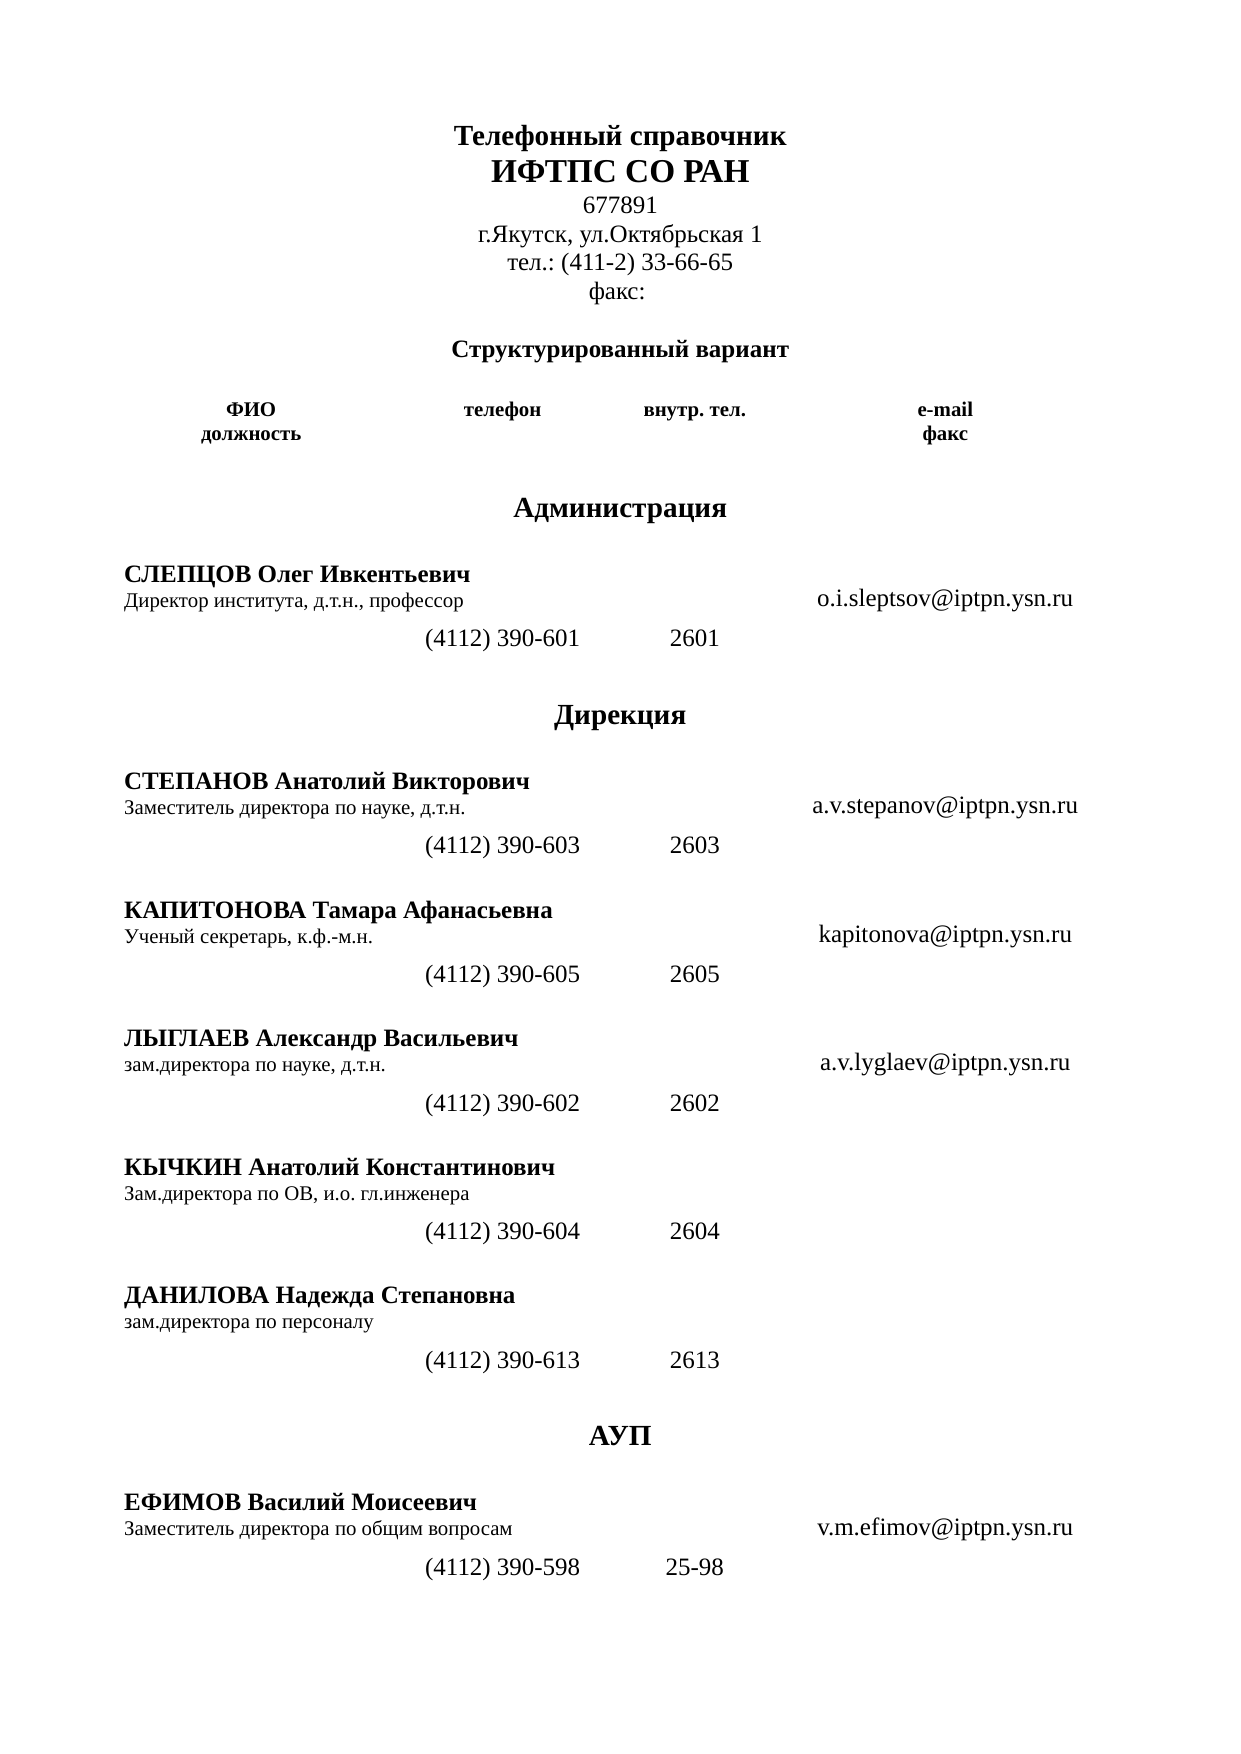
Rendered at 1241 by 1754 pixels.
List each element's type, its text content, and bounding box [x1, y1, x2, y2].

table_cell [768, 1251, 1122, 1339]
table_cell (4112) 390-604 [384, 1210, 621, 1251]
table_cell [768, 1339, 1122, 1379]
table_cell (4112) 390-601 [384, 618, 621, 658]
table_cell [768, 953, 1122, 993]
table_cell 2604 [621, 1210, 768, 1251]
table_cell СЛЕПЦОВ Олег Ивкентьевич Директор института, д.т.н., профессор [118, 529, 768, 618]
table_cell КАПИТОНОВА Тамара Афанасьевна Ученый секретарь, к.ф.-м.н. [118, 865, 768, 953]
table_cell ДАНИЛОВА Надежда Степановна зам.директора по персоналу [118, 1251, 768, 1339]
table_cell [118, 1210, 384, 1251]
table_cell (4112) 390-605 [384, 953, 621, 993]
table_cell [768, 1210, 1122, 1251]
table_cell Дирекция [118, 658, 1122, 736]
table_cell [768, 618, 1122, 658]
table_cell Администрация [118, 451, 1122, 529]
table_cell (4112) 390-598 [384, 1546, 621, 1586]
text факс: [118, 276, 1122, 305]
text тел.: (411-2) 33-66-65 [118, 247, 1122, 276]
table_cell 2602 [621, 1082, 768, 1122]
table_cell [768, 825, 1122, 865]
table_cell [768, 1082, 1122, 1122]
table_cell [118, 1546, 384, 1586]
table_cell (4112) 390-602 [384, 1082, 621, 1122]
table_cell 2603 [621, 825, 768, 865]
table_cell СТЕПАНОВ Анатолий Викторович Заместитель директора по науке, д.т.н. [118, 736, 768, 825]
table_cell [118, 618, 384, 658]
table_cell ЕФИМОВ Василий Моисеевич Заместитель директора по общим вопросам [118, 1458, 768, 1546]
table_cell АУП [118, 1379, 1122, 1458]
table_cell КЫЧКИН Анатолий Константинович Зам.директора по ОВ, и.о. гл.инженера [118, 1122, 768, 1210]
table_cell [118, 1082, 384, 1122]
table_cell 2613 [621, 1339, 768, 1379]
table_cell a.v.lyglaev@iptpn.ysn.ru [768, 994, 1122, 1082]
table_cell a.v.stepanov@iptpn.ysn.ru [768, 736, 1122, 825]
table_cell 25-98 [621, 1546, 768, 1586]
table_cell o.i.sleptsov@iptpn.ysn.ru [768, 529, 1122, 618]
table_cell (4112) 390-603 [384, 825, 621, 865]
table_cell 2605 [621, 953, 768, 993]
table_cell [118, 1586, 1122, 1631]
text Телефонный справочник [118, 118, 1122, 152]
table_cell [118, 953, 384, 993]
table_cell [118, 1339, 384, 1379]
table_header внутр. тел. [621, 391, 768, 451]
table_cell [118, 825, 384, 865]
table_cell [768, 1122, 1122, 1210]
table_header ФИО должность [118, 391, 384, 451]
table_cell [768, 1546, 1122, 1586]
table_header телефон [384, 391, 621, 451]
table_cell 2601 [621, 618, 768, 658]
table_header e-mail факс [768, 391, 1122, 451]
table_cell v.m.efimov@iptpn.ysn.ru [768, 1458, 1122, 1546]
text Структурированный вариант [118, 334, 1122, 362]
text ИФТПС СО РАН [118, 152, 1122, 190]
text г.Якутск, ул.Октябрьская 1 [118, 219, 1122, 247]
table_cell kapitonova@iptpn.ysn.ru [768, 865, 1122, 953]
text 677891 [118, 190, 1122, 219]
table_cell ЛЫГЛАЕВ Александр Васильевич зам.директора по науке, д.т.н. [118, 994, 768, 1082]
table_cell (4112) 390-613 [384, 1339, 621, 1379]
